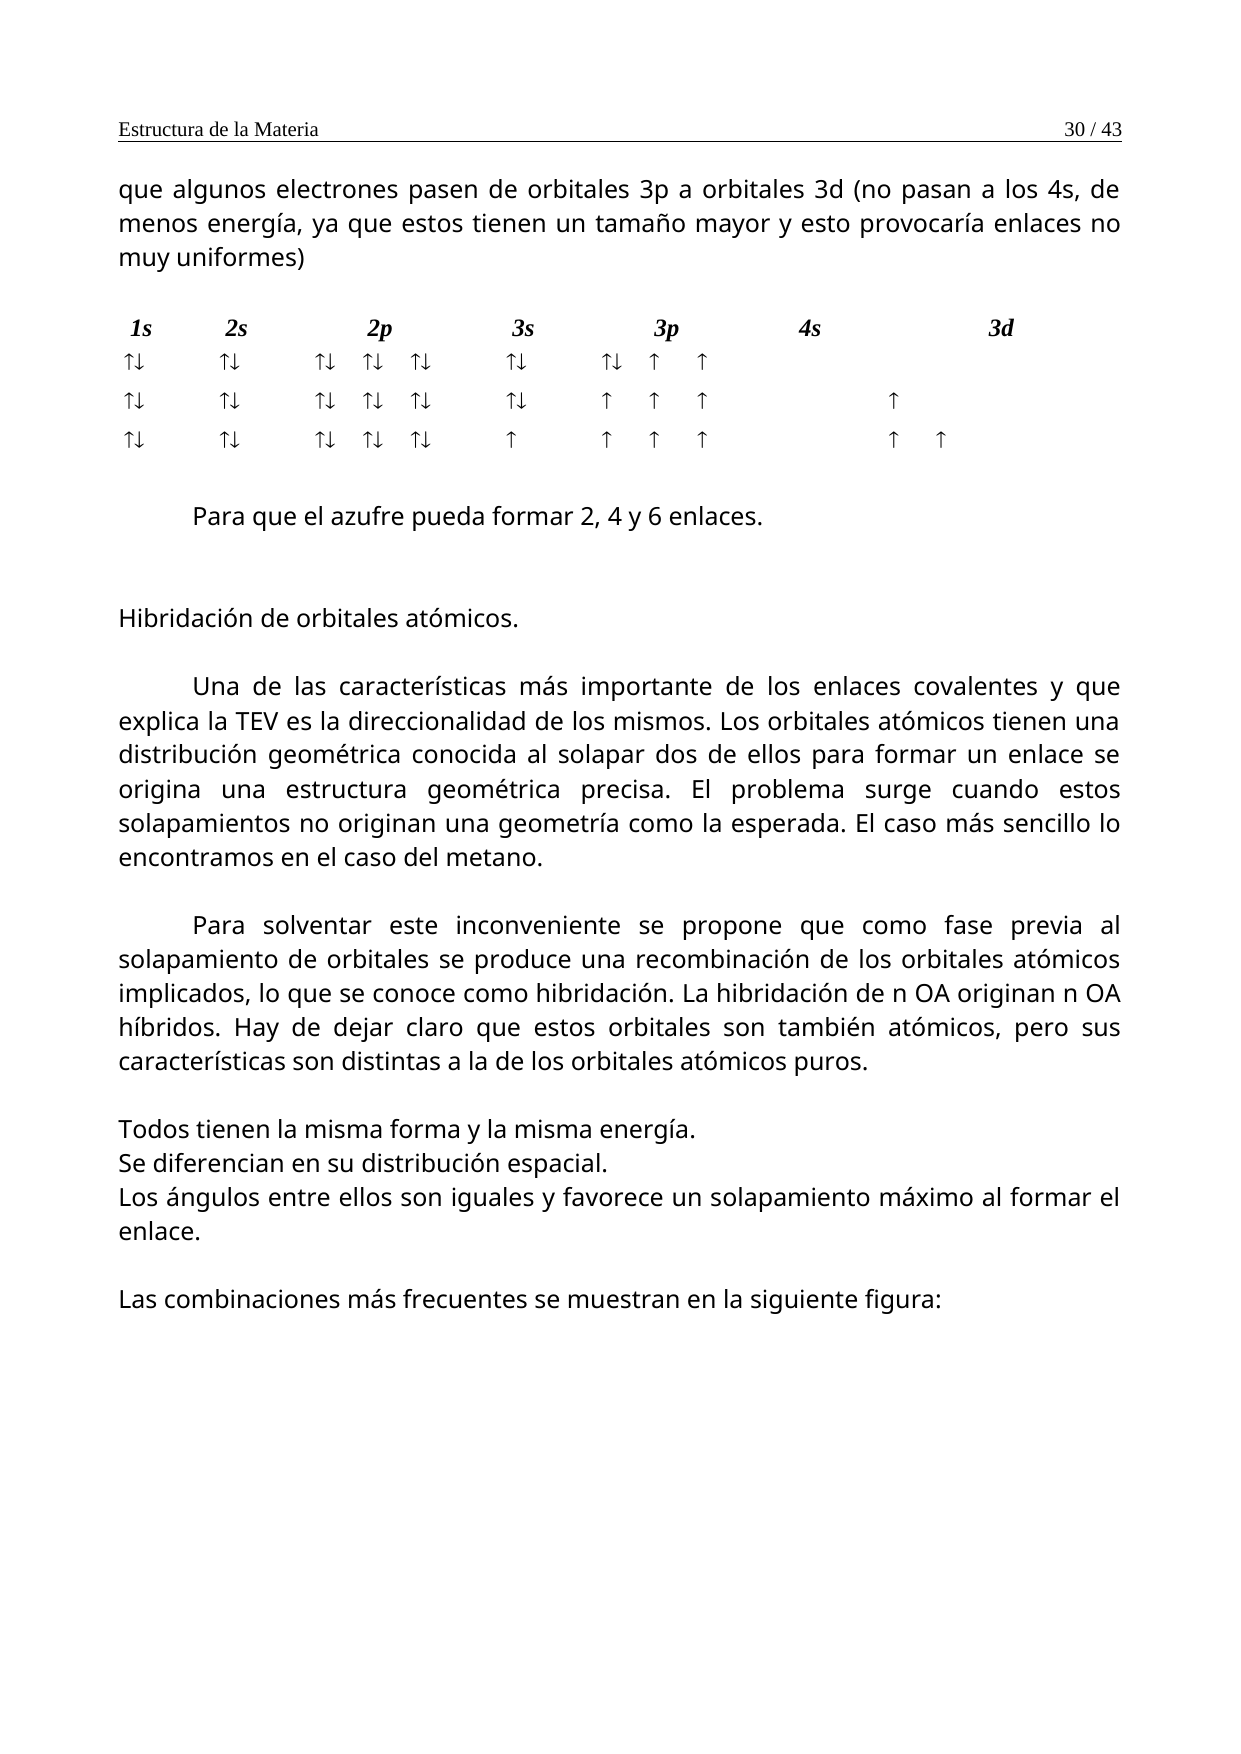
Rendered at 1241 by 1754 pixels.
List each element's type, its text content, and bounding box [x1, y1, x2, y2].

text Una de las características más importante de los enlaces covalentes y que explica la TEV es la direccionalidad de los mismos. Los orbitales atómicos tienen una distribución geométrica conocida al solapar dos de ellos para formar un enlace se origina una estructura geométrica precisa. El problema surge cuando estos solapamientos no originan una geometría como la esperada. El caso más sencillo lo encontramos en el caso del metano. [118, 669, 1122, 873]
table_header 3s [500, 308, 548, 347]
table_header [835, 308, 883, 347]
table_cell [453, 426, 500, 465]
table_cell [166, 426, 214, 465]
table_cell  [309, 426, 357, 465]
table_cell  [357, 426, 405, 465]
table_header [739, 308, 787, 347]
table_cell [883, 347, 930, 386]
table_cell [453, 386, 500, 426]
table_header [548, 308, 596, 347]
table_cell [1026, 347, 1073, 386]
table_cell  [691, 426, 739, 465]
table_cell [787, 347, 835, 386]
table_cell  [930, 426, 978, 465]
text que algunos electrones pasen de orbitales 3p a orbitales 3d (no pasan a los 4s, de menos energía, ya que estos tienen un tamaño mayor y esto provocaría enlaces no muy uniformes) [118, 172, 1122, 274]
table_cell [166, 386, 214, 426]
text Para que el azufre pueda formar 2, 4 y 6 enlaces. [118, 499, 1122, 533]
table_cell  [214, 386, 261, 426]
table_cell  [644, 386, 691, 426]
table_cell [835, 426, 883, 465]
table_cell  [500, 426, 548, 465]
table_header 3d [883, 308, 1122, 347]
table_cell [453, 347, 500, 386]
table_cell [978, 347, 1026, 386]
table_cell  [405, 386, 453, 426]
table_cell  [691, 386, 739, 426]
table_cell  [214, 347, 261, 386]
table_header 1s [118, 308, 166, 347]
table_cell [261, 426, 309, 465]
table_cell [739, 386, 787, 426]
table_cell [978, 426, 1026, 465]
table_cell [548, 426, 596, 465]
table_cell [1026, 386, 1073, 426]
table_header [453, 308, 500, 347]
table_cell [548, 347, 596, 386]
table_header 3p [596, 308, 739, 347]
table_cell [930, 347, 978, 386]
table_cell  [691, 347, 739, 386]
table_cell  [118, 426, 166, 465]
table_cell  [644, 426, 691, 465]
table_cell [739, 426, 787, 465]
table_cell [261, 347, 309, 386]
text Las combinaciones más frecuentes se muestran en la siguiente figura: [118, 1282, 1122, 1316]
table_header 4s [787, 308, 835, 347]
table_cell  [118, 347, 166, 386]
table_cell  [500, 347, 548, 386]
table_cell  [883, 426, 930, 465]
table_cell  [357, 386, 405, 426]
table_cell  [405, 426, 453, 465]
table_header 2s [214, 308, 261, 347]
text Para solventar este inconveniente se propone que como fase previa al solapamiento de orbitales se produce una recombinación de los orbitales atómicos implicados, lo que se conoce como hibridación. La hibridación de n OA originan n OA híbridos. Hay de dejar claro que estos orbitales son también atómicos, pero sus características son distintas a la de los orbitales atómicos puros. [118, 907, 1122, 1078]
table_cell  [357, 347, 405, 386]
text Hibridación de orbitales atómicos. [118, 601, 1122, 635]
table_cell [1073, 426, 1122, 465]
table_cell [835, 347, 883, 386]
table_cell  [596, 426, 643, 465]
table_cell [930, 386, 978, 426]
text Se diferencian en su distribución espacial. [118, 1146, 1122, 1180]
table_header [261, 308, 309, 347]
table_cell  [309, 386, 357, 426]
table_cell  [596, 386, 643, 426]
table_cell [166, 347, 214, 386]
table_cell [739, 347, 787, 386]
table_cell [261, 386, 309, 426]
table_cell  [883, 386, 930, 426]
table_cell [548, 386, 596, 426]
table_cell  [214, 426, 261, 465]
table_cell  [500, 386, 548, 426]
table_cell [787, 386, 835, 426]
table_cell  [596, 347, 643, 386]
text Todos tienen la misma forma y la misma energía. [118, 1112, 1122, 1146]
table_cell [978, 386, 1026, 426]
table_cell [835, 386, 883, 426]
table_cell [1073, 386, 1122, 426]
text Los ángulos entre ellos son iguales y favorece un solapamiento máximo al formar el enlace. [118, 1180, 1122, 1248]
table_cell [1073, 347, 1122, 386]
table_cell  [309, 347, 357, 386]
table_cell  [405, 347, 453, 386]
table_header [166, 308, 214, 347]
table_header 2p [309, 308, 453, 347]
table_cell  [644, 347, 691, 386]
table_cell  [118, 386, 166, 426]
table_cell [787, 426, 835, 465]
table_cell [1026, 426, 1073, 465]
